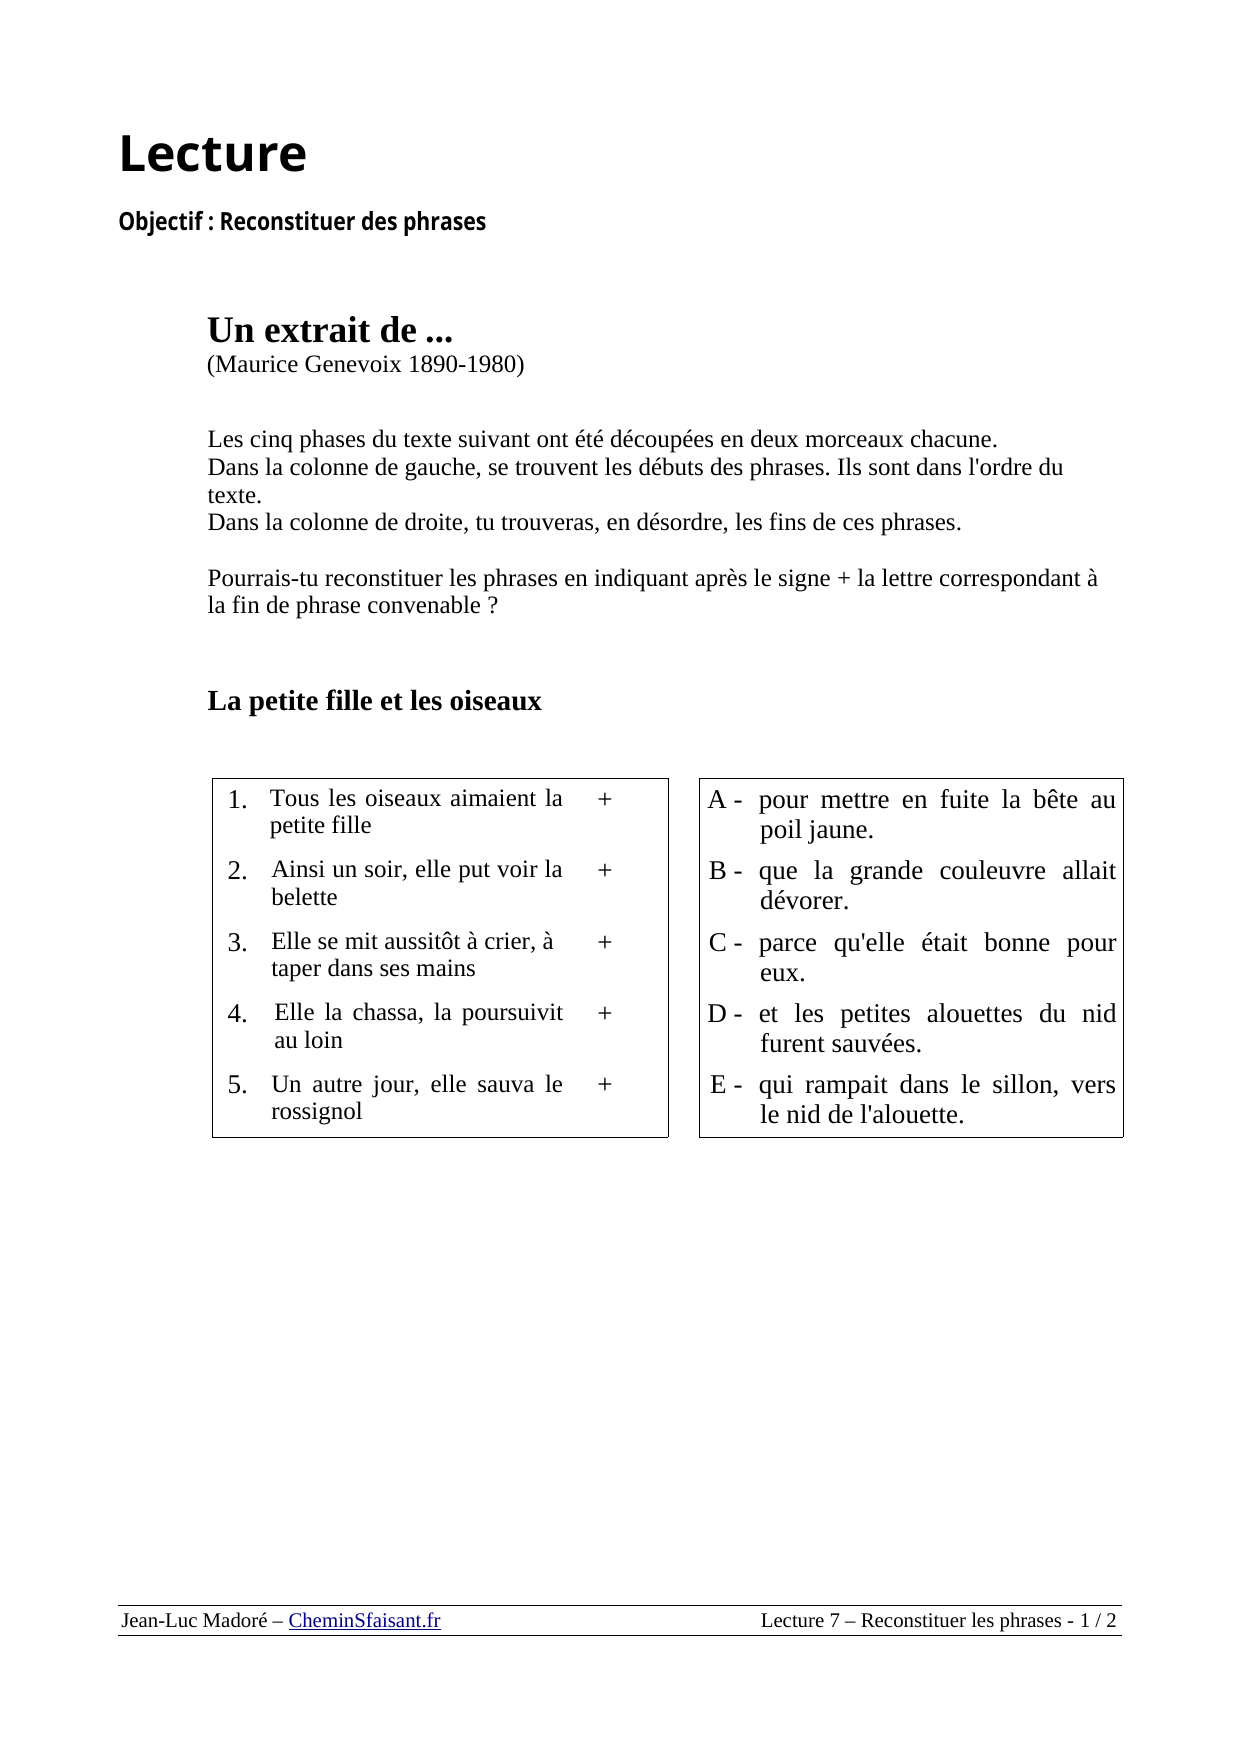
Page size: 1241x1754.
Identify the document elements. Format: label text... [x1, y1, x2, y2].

table_cell Un autre jour, elle sauva le rossignol [254, 1064, 569, 1137]
table_cell D - [700, 993, 748, 1064]
table_cell qui rampait dans le sillon, vers le nid de l'alouette. [748, 1064, 1123, 1137]
table_cell et les petites alouettes du nid furent sauvées. [748, 993, 1123, 1064]
table_cell [213, 921, 254, 992]
text Dans la colonne de gauche, se trouvent les débuts des phrases. Ils sont dans l'ordre du texte. [207, 453, 1122, 508]
table_cell [213, 993, 254, 1064]
table_header [669, 778, 699, 849]
text (Maurice Genevoix 1890-1980) [207, 350, 1122, 378]
table_cell [213, 1064, 254, 1137]
text Un extrait de ... [207, 309, 1122, 350]
text Lecture [118, 118, 1122, 186]
table_cell [618, 921, 668, 992]
table_header + [569, 779, 618, 849]
table_header [618, 779, 668, 849]
table_cell + [569, 921, 618, 992]
text Les cinq phases du texte suivant ont été découpées en deux morceaux chacune. [207, 425, 1122, 453]
text Pourrais-tu reconstituer les phrases en indiquant après le signe + la lettre correspondant à la fin de phrase convenable ? [207, 564, 1122, 619]
table_cell [618, 1064, 668, 1137]
table_cell [669, 993, 699, 1064]
table_cell [669, 1064, 699, 1137]
table_cell [618, 850, 668, 921]
table_cell parce qu'elle était bonne pour eux. [748, 921, 1123, 992]
table_header pour mettre en fuite la bête au poil jaune. [748, 779, 1123, 849]
table_cell que la grande couleuvre allait dévorer. [748, 850, 1123, 921]
table_cell + [569, 850, 618, 921]
table_header Tous les oiseaux aimaient la petite fille [254, 779, 569, 849]
table_cell Elle la chassa, la poursuivit au loin [254, 993, 569, 1064]
table_cell E - [700, 1064, 748, 1137]
table_cell + [569, 993, 618, 1064]
table_cell [669, 850, 699, 921]
table_cell Ainsi un soir, elle put voir la belette [254, 850, 569, 921]
text Dans la colonne de droite, tu trouveras, en désordre, les fins de ces phrases. [207, 508, 1122, 536]
table_cell C - [700, 921, 748, 992]
table_cell [213, 850, 254, 921]
table_header A - [700, 779, 748, 849]
table_cell + [569, 1064, 618, 1137]
table_cell B - [700, 850, 748, 921]
text Objectif : Reconstituer des phrases [118, 204, 1122, 238]
table_cell [618, 993, 668, 1064]
table_header [213, 779, 254, 849]
text La petite fille et les oiseaux [207, 684, 1122, 716]
table_cell Elle se mit aussitôt à crier, à taper dans ses mains [254, 921, 569, 992]
table_cell [669, 921, 699, 992]
